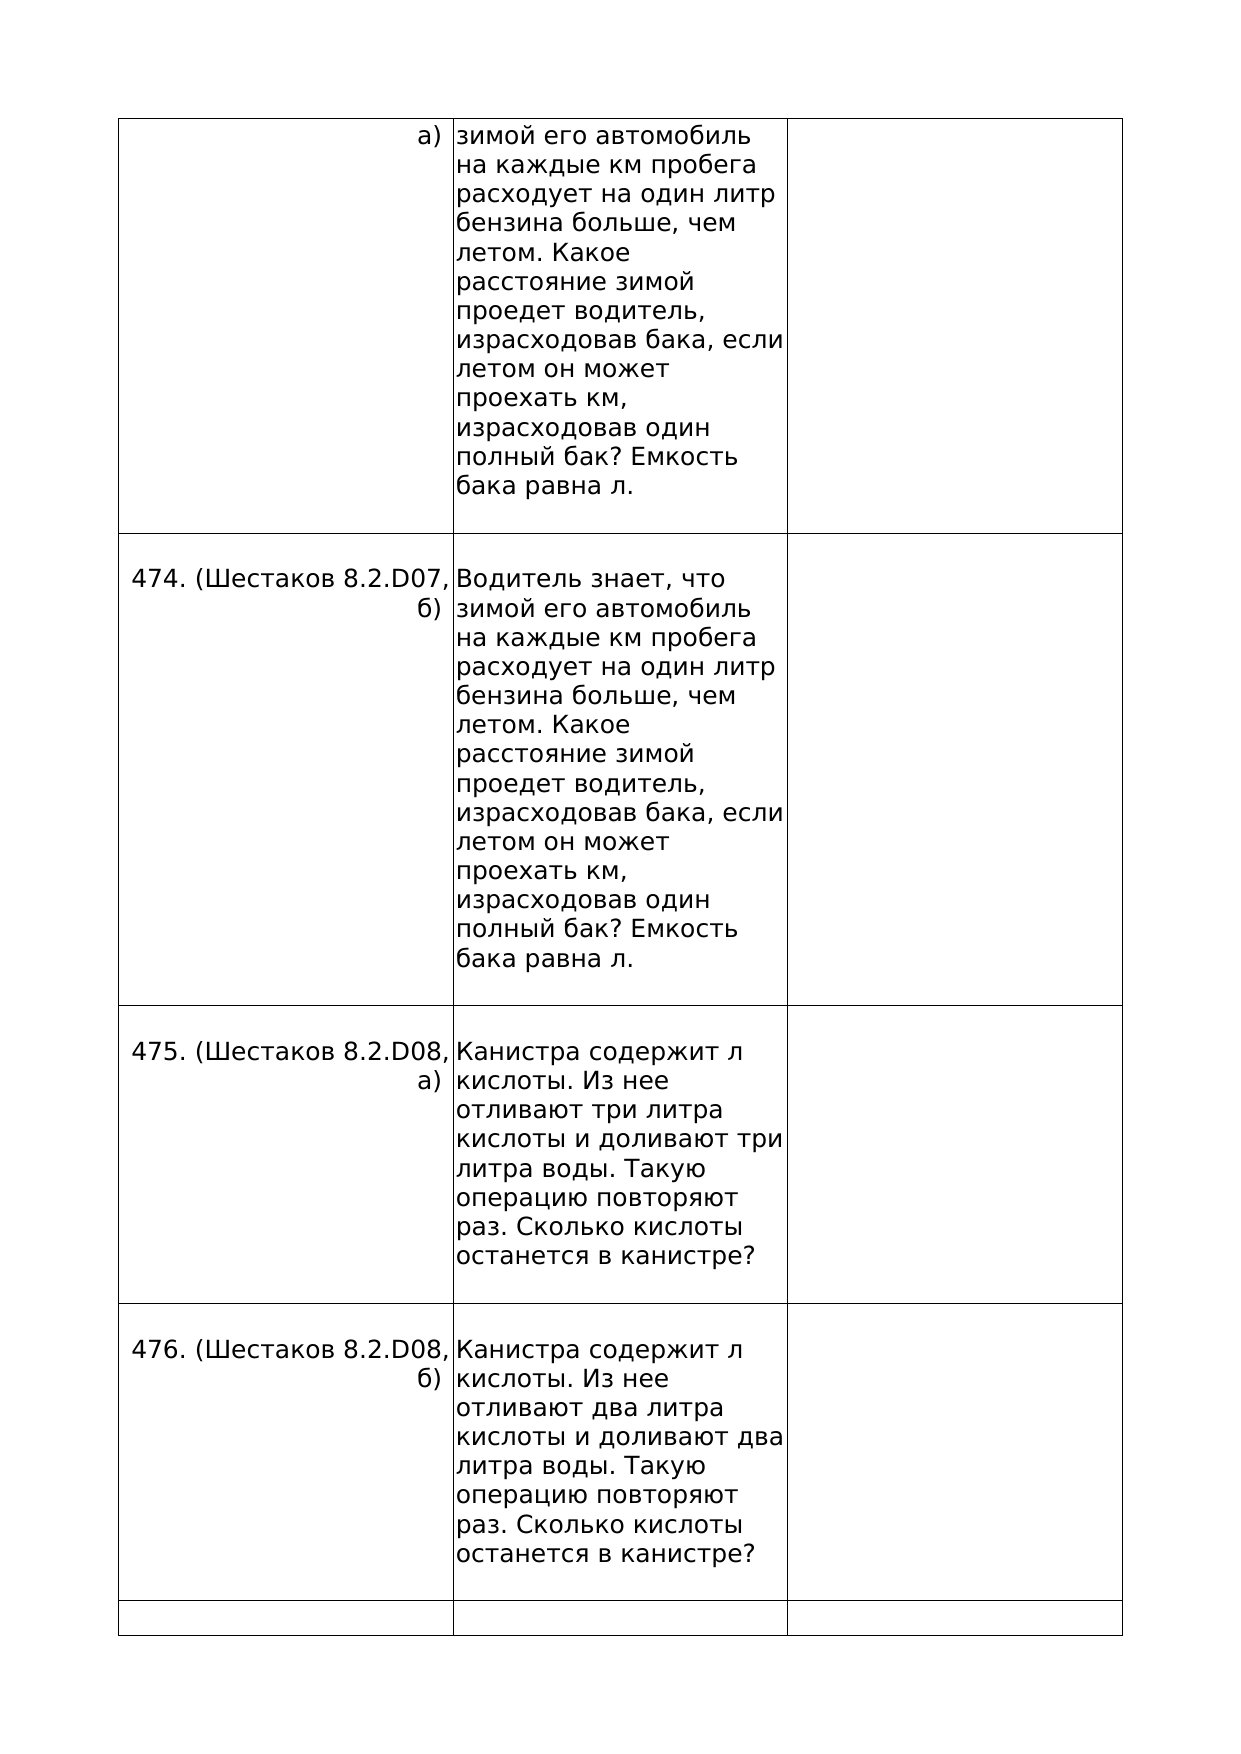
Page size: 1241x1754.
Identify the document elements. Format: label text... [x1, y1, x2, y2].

table_cell 474. (Шестаков 8.2.D07, б) [119, 534, 453, 1005]
table_cell зимой его автомобиль на каждые км пробега расходует на один литр бензина больше, чем летом. Какое расстояние зимой проедет водитель, израсходовав бака, если летом он может проехать км, израсходовав один полный бак? Емкость бака равна л. [454, 119, 787, 532]
table_cell [788, 1006, 1122, 1303]
table_cell [788, 534, 1122, 1005]
table_cell Канистра содержит л кислоты. Из нее отливают два литра кислоты и доливают два литра воды. Такую операцию повторяют раз. Сколько кислоты останется в канистре? [454, 1304, 787, 1600]
table_cell Водитель знает, что зимой его автомобиль на каждые км пробега расходует на один литр бензина больше, чем летом. Какое расстояние зимой проедет водитель, израсходовав бака, если летом он может проехать км, израсходовав один полный бак? Емкость бака равна л. [454, 534, 787, 1005]
table_cell [788, 119, 1122, 532]
table_cell 476. (Шестаков 8.2.D08, б) [119, 1304, 453, 1600]
table_cell а) [119, 119, 453, 532]
table_cell [788, 1601, 1122, 1635]
table_cell [454, 1601, 787, 1635]
table_cell 475. (Шестаков 8.2.D08, а) [119, 1006, 453, 1303]
table_cell Канистра содержит л кислоты. Из нее отливают три литра кислоты и доливают три литра воды. Такую операцию повторяют раз. Сколько кислоты останется в канистре? [454, 1006, 787, 1303]
table_cell [788, 1304, 1122, 1600]
table_cell [119, 1601, 453, 1635]
